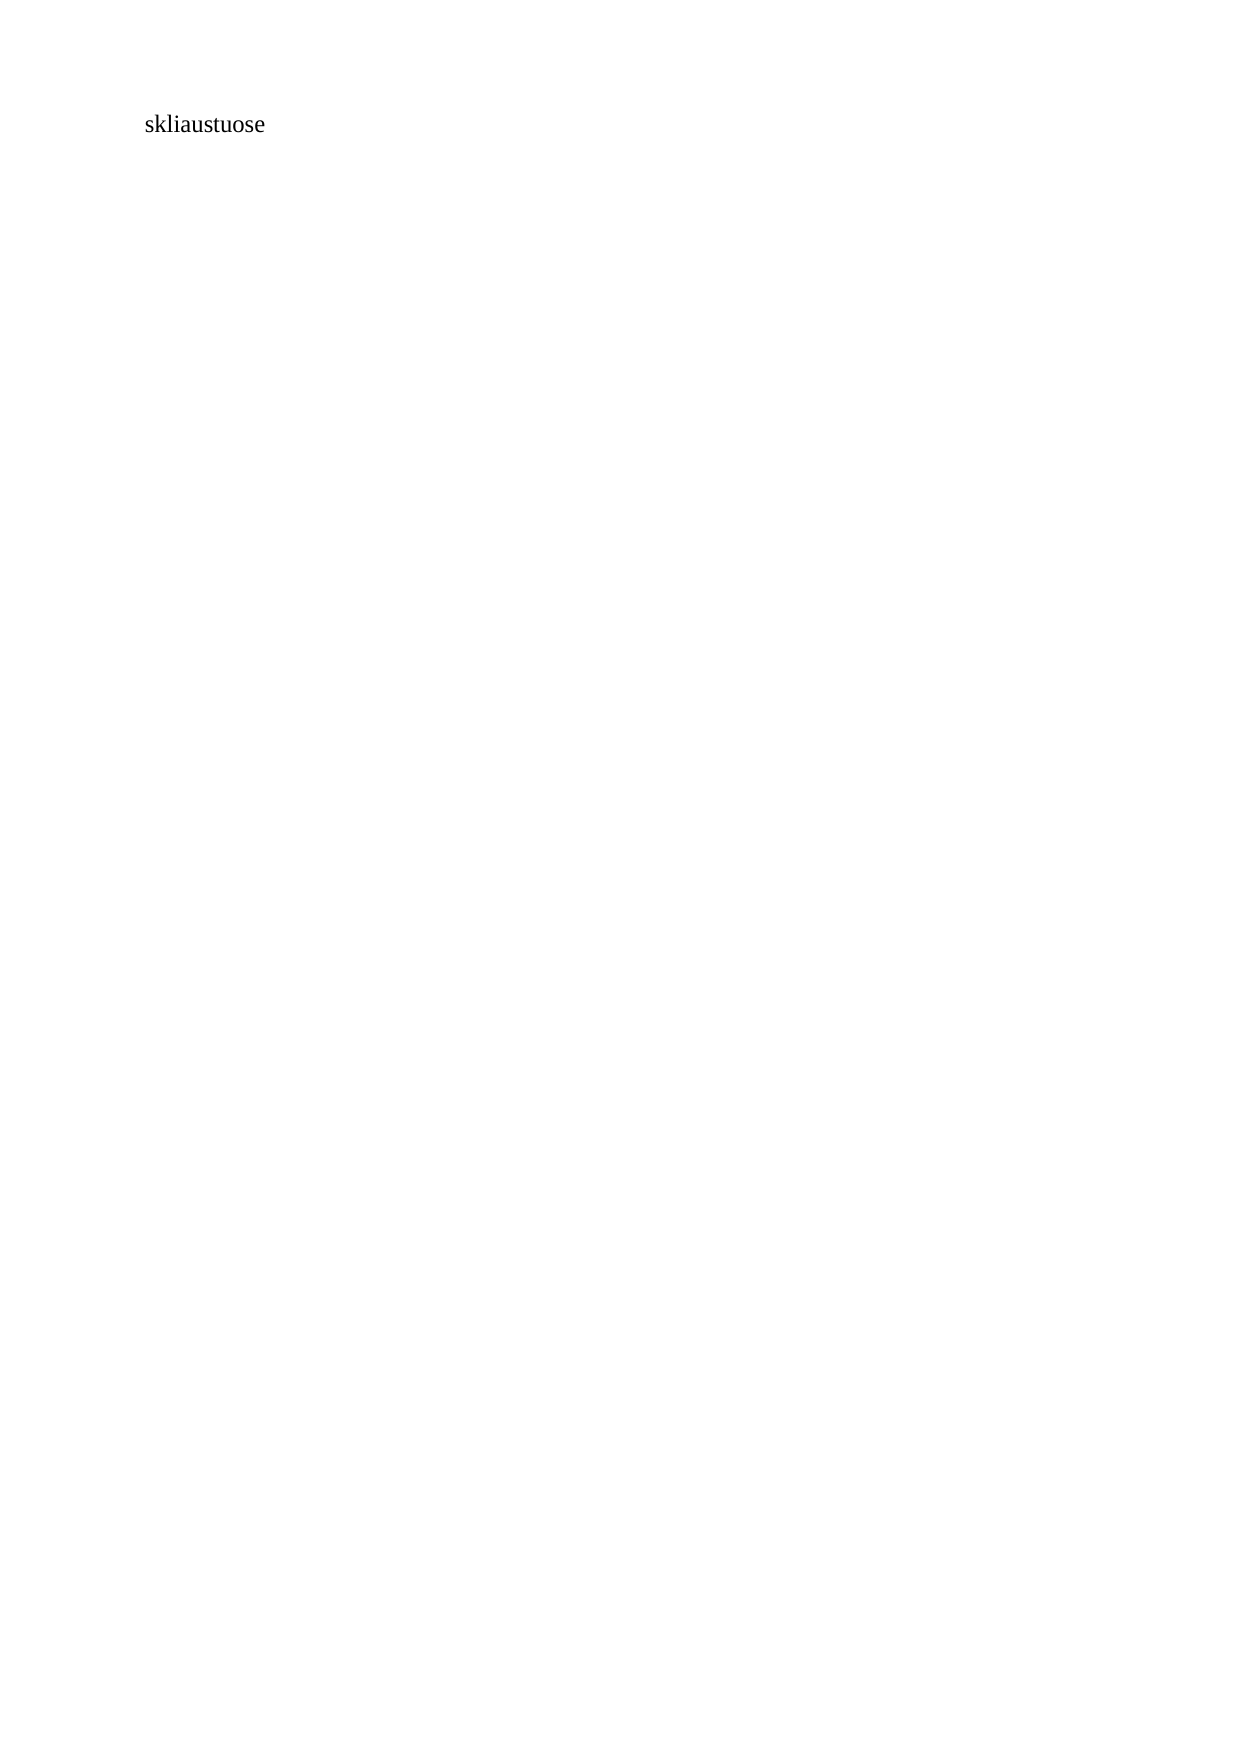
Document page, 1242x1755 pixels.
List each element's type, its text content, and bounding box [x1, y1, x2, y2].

text skliaustuose [144, 110, 1150, 138]
